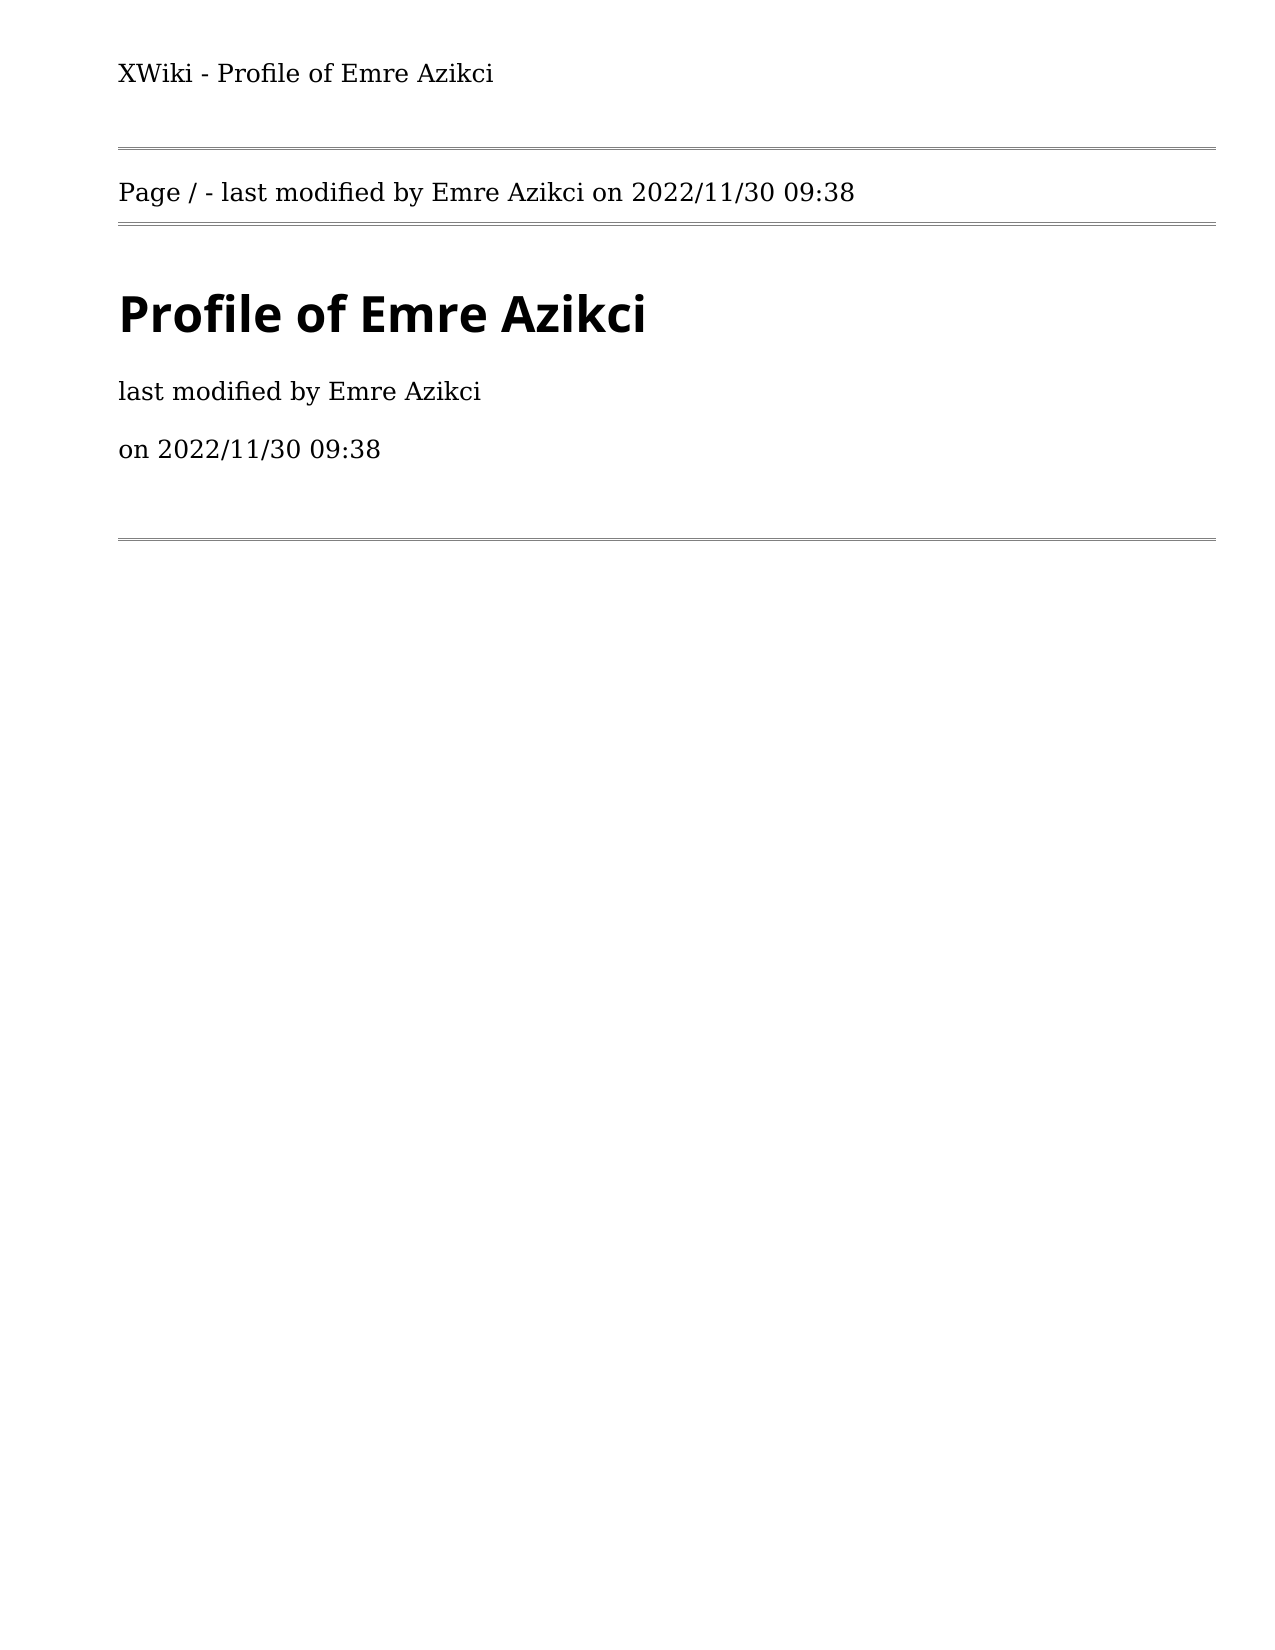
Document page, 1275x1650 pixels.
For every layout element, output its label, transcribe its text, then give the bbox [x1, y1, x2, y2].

text XWiki - Profile of Emre Azikci [118, 59, 1216, 88]
text Page / - last modified by Emre Azikci on 2022/11/30 09:38 [118, 179, 1216, 208]
subtitle Profile of Emre Azikci [118, 279, 1216, 347]
text on 2022/11/30 09:38 [118, 435, 1216, 464]
text last modified by Emre Azikci [118, 377, 1216, 406]
